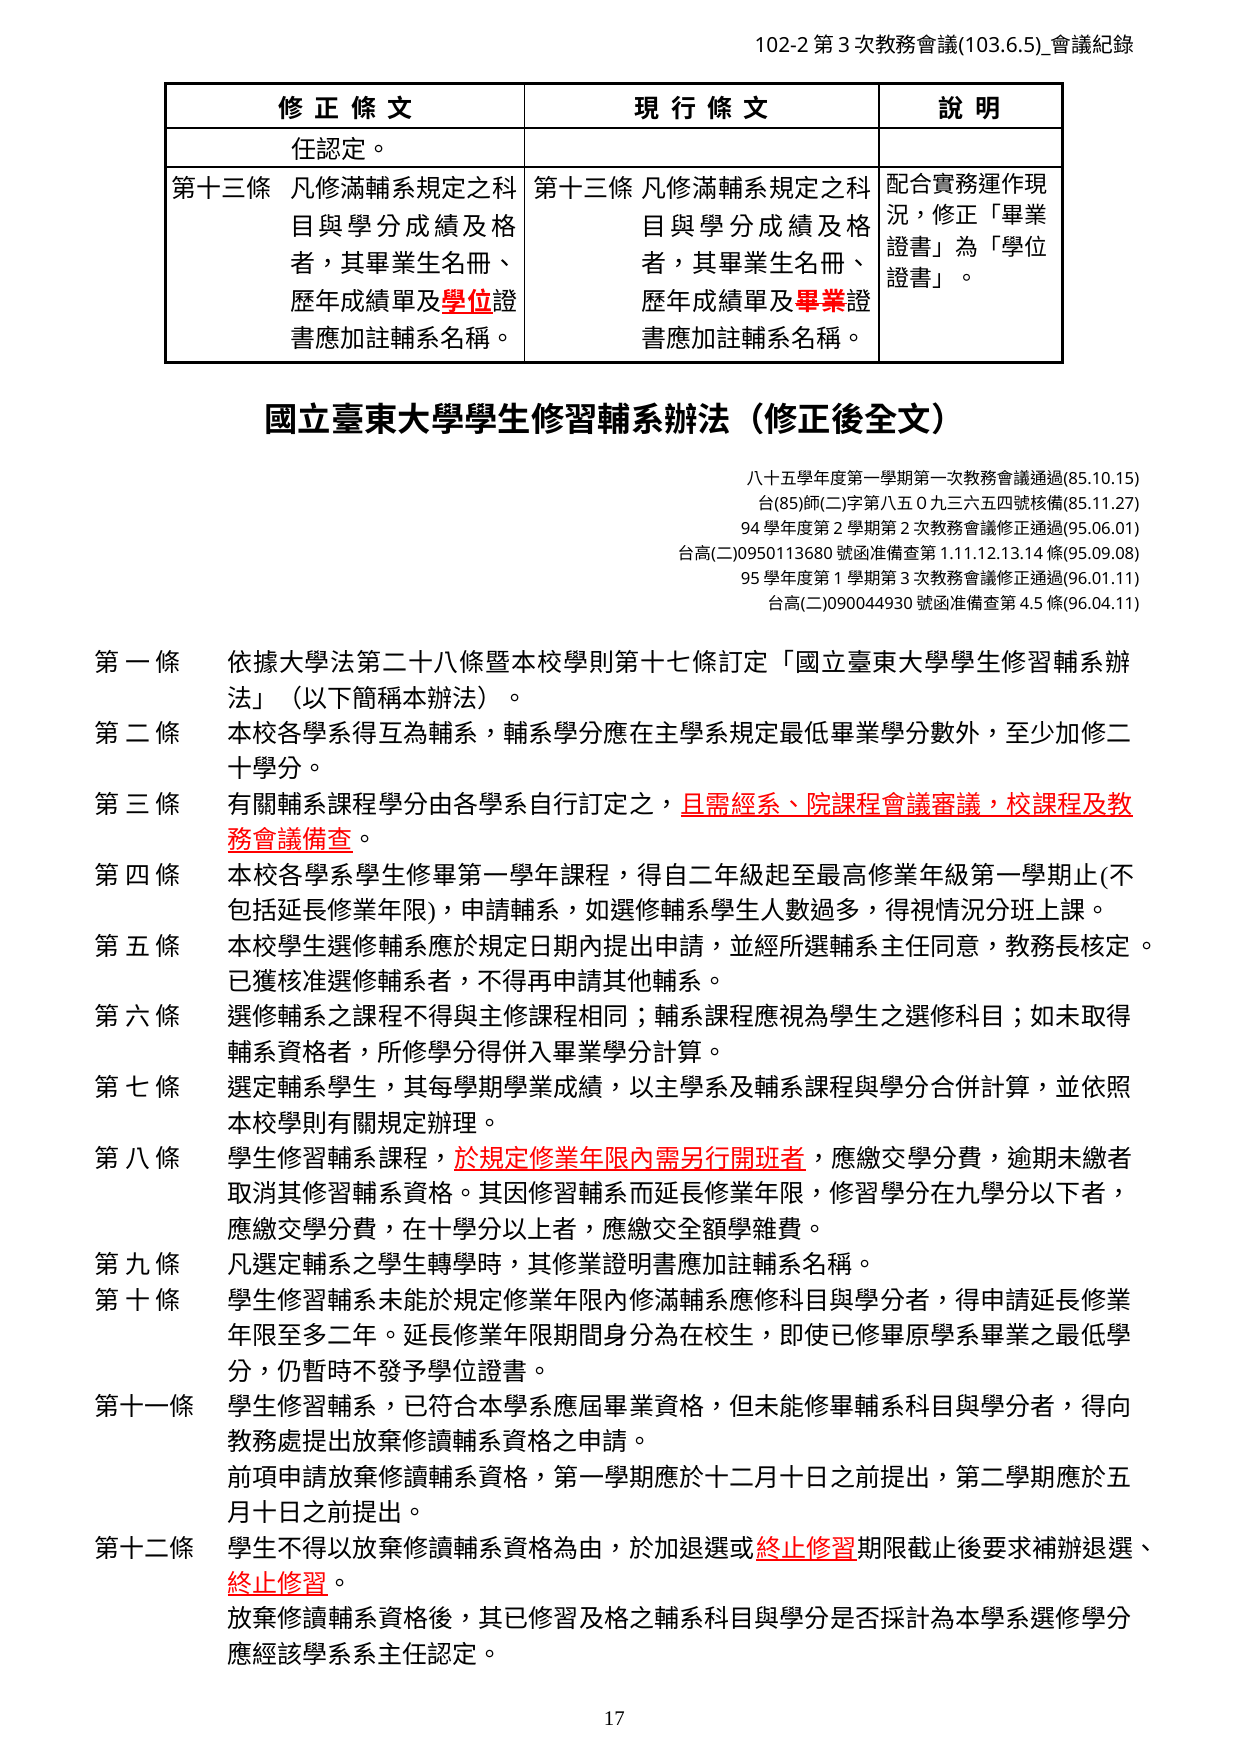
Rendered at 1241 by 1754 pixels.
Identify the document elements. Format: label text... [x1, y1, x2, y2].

text 第 四 條 本校各學系學生修畢第一學年課程，得自二年級起至最高修業年級第一學期止(不包括延長修業年限)，申請輔系，如選修輔系學生人數過多，得視情況分班上課。 [94, 856, 1134, 927]
table_cell [525, 129, 878, 166]
text 國立臺東大學學生修習輔系辦法（修正後全文） [94, 402, 1134, 439]
text 台(85)師(二)字第八五０九三六五四號核備(85.11.27) [94, 489, 1139, 514]
text 第 五 條 本校學生選修輔系應於規定日期內提出申請，並經所選輔系主任同意，教務長核定。已獲核准選修輔系者，不得再申請其他輔系。 [94, 927, 1134, 997]
text 台高(二)0950113680號函准備查第1.11.12.13.14條(95.09.08) [94, 539, 1139, 564]
text 第 二 條 本校各學系得互為輔系，輔系學分應在主學系規定最低畢業學分數外，至少加修二十學分。 [94, 714, 1134, 785]
text 八十五學年度第一學期第一次教務會議通過(85.10.15) [94, 464, 1139, 489]
text 第 九 條 凡選定輔系之學生轉學時，其修業證明書應加註輔系名稱。 [94, 1245, 1134, 1281]
text 台高(二)090044930號函准備查第4.5條(96.04.11) [94, 589, 1139, 614]
text 第 六 條 選修輔系之課程不得與主修課程相同；輔系課程應視為學生之選修科目；如未取得輔系資格者，所修學分得併入畢業學分計算。 [94, 997, 1134, 1068]
text 94學年度第2 學期第2次教務會議修正通過(95.06.01) [94, 514, 1139, 539]
text 放棄修讀輔系資格後，其已修習及格之輔系科目與學分是否採計為本學系選修學分，應經該學系系主任認定。 [227, 1599, 1134, 1670]
text 第 七 條 選定輔系學生，其每學期學業成績，以主學系及輔系課程與學分合併計算，並依照本校學則有關規定辦理。 [94, 1068, 1134, 1139]
text 第 八 條 學生修習輔系課程，於規定修業年限內需另行開班者，應繳交學分費，逾期未繳者取消其修習輔系資格。其因修習輔系而延長修業年限，修習學分在九學分以下者，應繳交學分費，在十學分以上者，應繳交全額學雜費。 [94, 1139, 1134, 1245]
table_cell [880, 129, 1061, 166]
text 95學年度第1 學期第3次教務會議修正通過(96.01.11) [94, 564, 1139, 589]
table_header 說 明 [880, 85, 1061, 127]
text 第 十 條 學生修習輔系未能於規定修業年限內修滿輔系應修科目與學分者，得申請延長修業年限至多二年。延長修業年限期間身分為在校生，即使已修畢原學系畢業之最低學分，仍暫時不發予學位證書。 [94, 1281, 1134, 1387]
table_cell 配合實務運作現況，修正「畢業證書」為「學位證書」。 [880, 168, 1061, 361]
table_header 修 正 條 文 [167, 85, 524, 127]
table_header 現 行 條 文 [525, 85, 878, 127]
text 第十二條 學生不得以放棄修讀輔系資格為由，於加退選或終止修習期限截止後要求補辦退選、終止修習。 [94, 1529, 1134, 1599]
text 第 一 條 依據大學法第二十八條暨本校學則第十七條訂定「國立臺東大學學生修習輔系辦法」（以下簡稱本辦法）。 [94, 643, 1134, 714]
table_cell 第十三條 凡修滿輔系規定之科目與學分成績及格者，其畢業生名冊、歷年成績單及畢業證書應加註輔系名稱。 [525, 168, 878, 361]
text 第十一條 學生修習輔系，已符合本學系應屆畢業資格，但未能修畢輔系科目與學分者，得向教務處提出放棄修讀輔系資格之申請。 [94, 1387, 1134, 1458]
text 前項申請放棄修讀輔系資格，第一學期應於十二月十日之前提出，第二學期應於五月十日之前提出。 [227, 1458, 1134, 1529]
text 第 三 條 有關輔系課程學分由各學系自行訂定之，且需經系、院課程會議審議，校課程及教務會議備查。 [94, 785, 1134, 856]
table_cell 任認定。 [167, 129, 524, 166]
table_cell 第十三條 凡修滿輔系規定之科目與學分成績及格者，其畢業生名冊、歷年成績單及學位證書應加註輔系名稱。 [167, 168, 524, 361]
